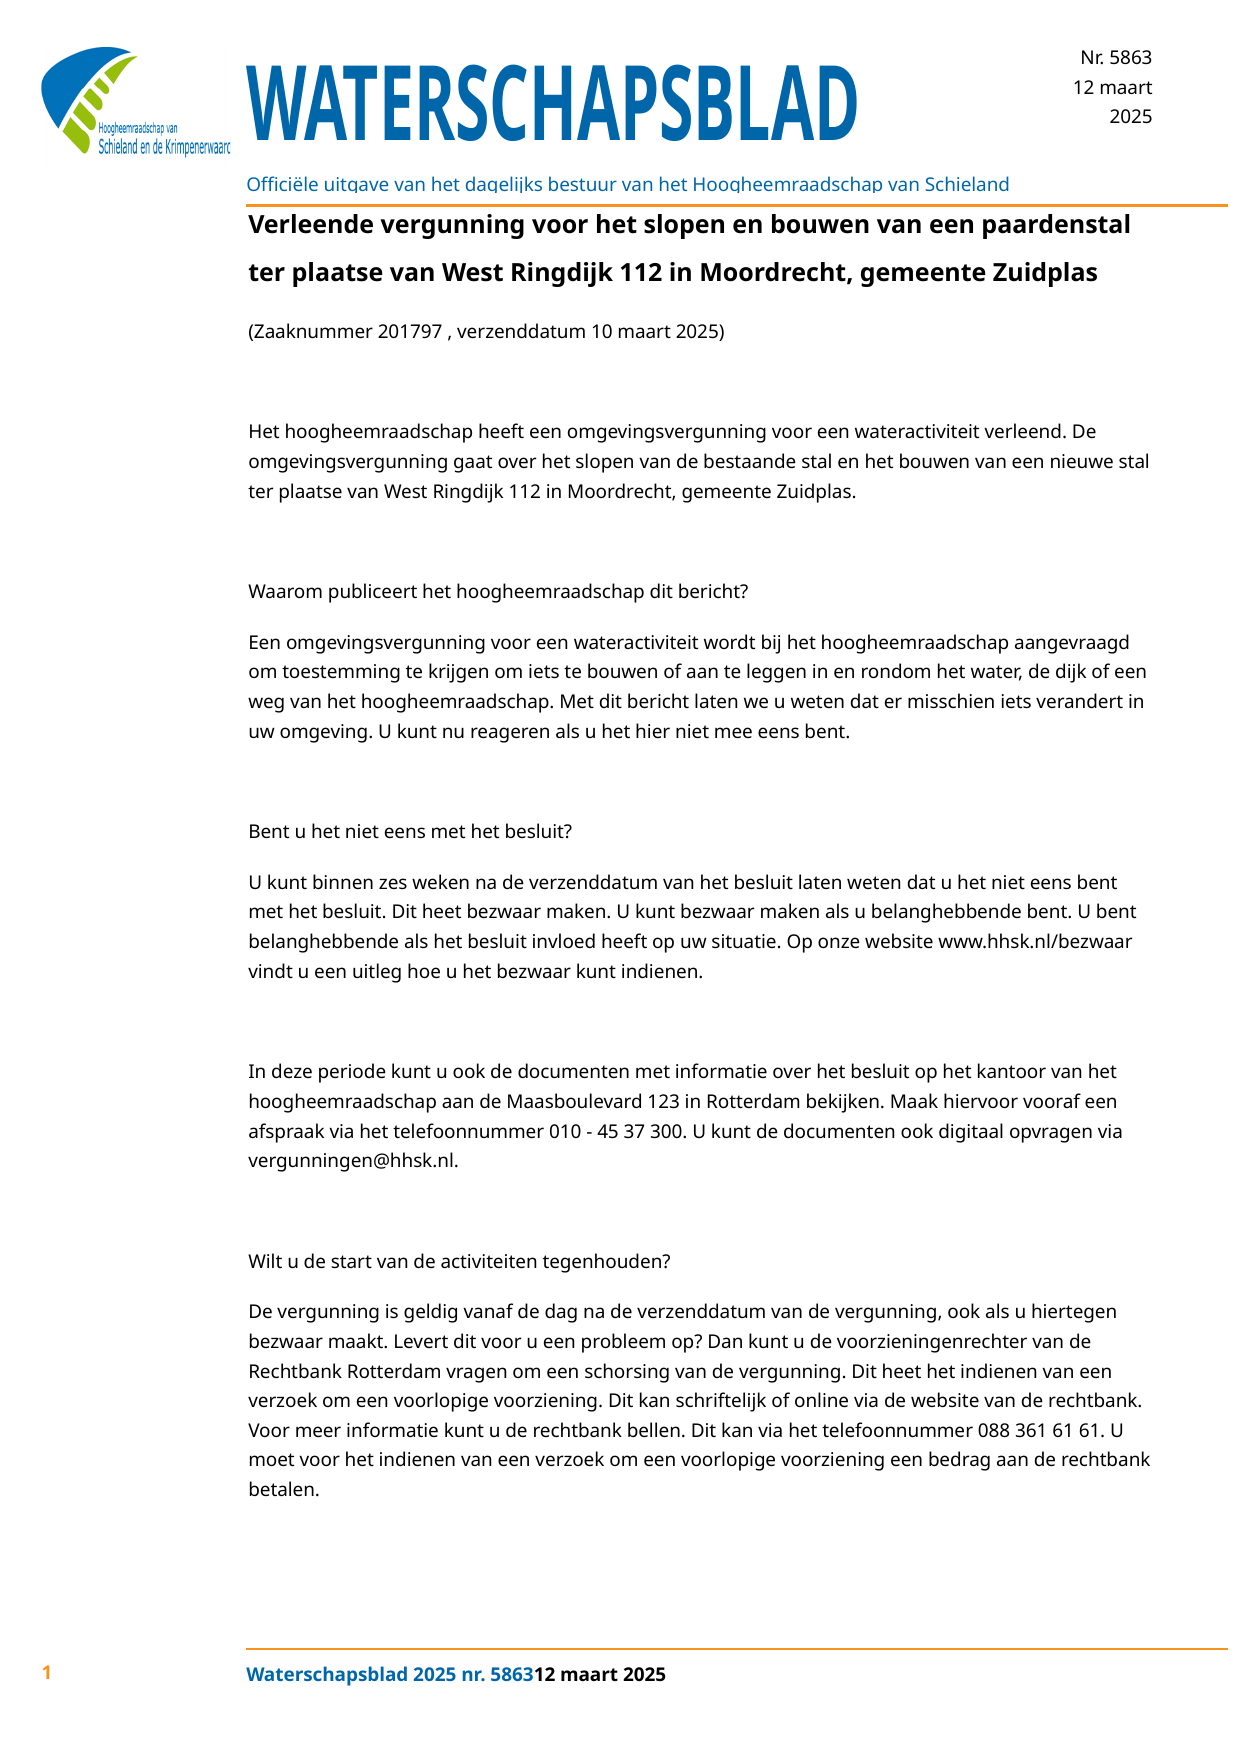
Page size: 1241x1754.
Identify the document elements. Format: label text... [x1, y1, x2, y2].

text Waarom publiceert het hoogheemraadschap dit bericht? [248, 579, 1152, 604]
text Wilt u de start van de activiteiten tegenhouden? [248, 1248, 1152, 1274]
text Het hoogheemraadschap heeft een omgevingsvergunning voor een wateractiviteit verleend. De omgevingsvergunning gaat over het slopen van de bestaande stal en het bouwen van een nieuwe stal ter plaatse van West Ringdijk 112 in Moordrecht, gemeente Zuidplas. [248, 419, 1152, 504]
text Een omgevingsvergunning voor een wateractiviteit wordt bij het hoogheemraadschap aangevraagd om toestemming te krijgen om iets te bouwen of aan te leggen in en rondom het water, de dijk of een weg van het hoogheemraadschap. Met dit bericht laten we u weten dat er misschien iets verandert in uw omgeving. U kunt nu reageren als u het hier niet mee eens bent. [248, 629, 1152, 744]
text (Zaaknummer 201797 , verzenddatum 10 maart 2025) [248, 318, 1152, 344]
text In deze periode kunt u ook de documenten met informatie over het besluit op het kantoor van het hoogheemraadschap aan de Maasboulevard 123 in Rotterdam bekijken. Maak hiervoor vooraf een afspraak via het telefoonnummer 010 - 45 37 300. U kunt de documenten ook digitaal opvragen via vergunningen@hhsk.nl. [248, 1059, 1152, 1173]
text Verleende vergunning voor het slopen en bouwen van een paardenstal ter plaatse van West Ringdijk 112 in Moordrecht, gemeente Zuidplas [248, 207, 1152, 288]
text De vergunning is geldig vanaf de dag na de verzenddatum van de vergunning, ook als u hiertegen bezwaar maakt. Levert dit voor u een probleem op? Dan kunt u de voorzieningenrechter van de Rechtbank Rotterdam vragen om een schorsing van de vergunning. Dit heet het indienen van een verzoek om een voorlopige voorziening. Dit kan schriftelijk of online via de website van de rechtbank. Voor meer informatie kunt u de rechtbank bellen. Dit kan via het telefoonnummer 088 361 61 61. U moet voor het indienen van een verzoek om een voorlopige voorziening een bedrag aan de rechtbank betalen. [248, 1299, 1152, 1502]
picture [41, 47, 231, 172]
text U kunt binnen zes weken na de verzenddatum van het besluit laten weten dat u het niet eens bent met het besluit. Dit heet bezwaar maken. U kunt bezwaar maken als u belanghebbende bent. U bent belanghebbende als het besluit invloed heeft op uw situatie. Op onze website www.hhsk.nl/bezwaar vindt u een uitleg hoe u het bezwaar kunt indienen. [248, 869, 1152, 984]
text Bent u het niet eens met het besluit? [248, 819, 1152, 844]
